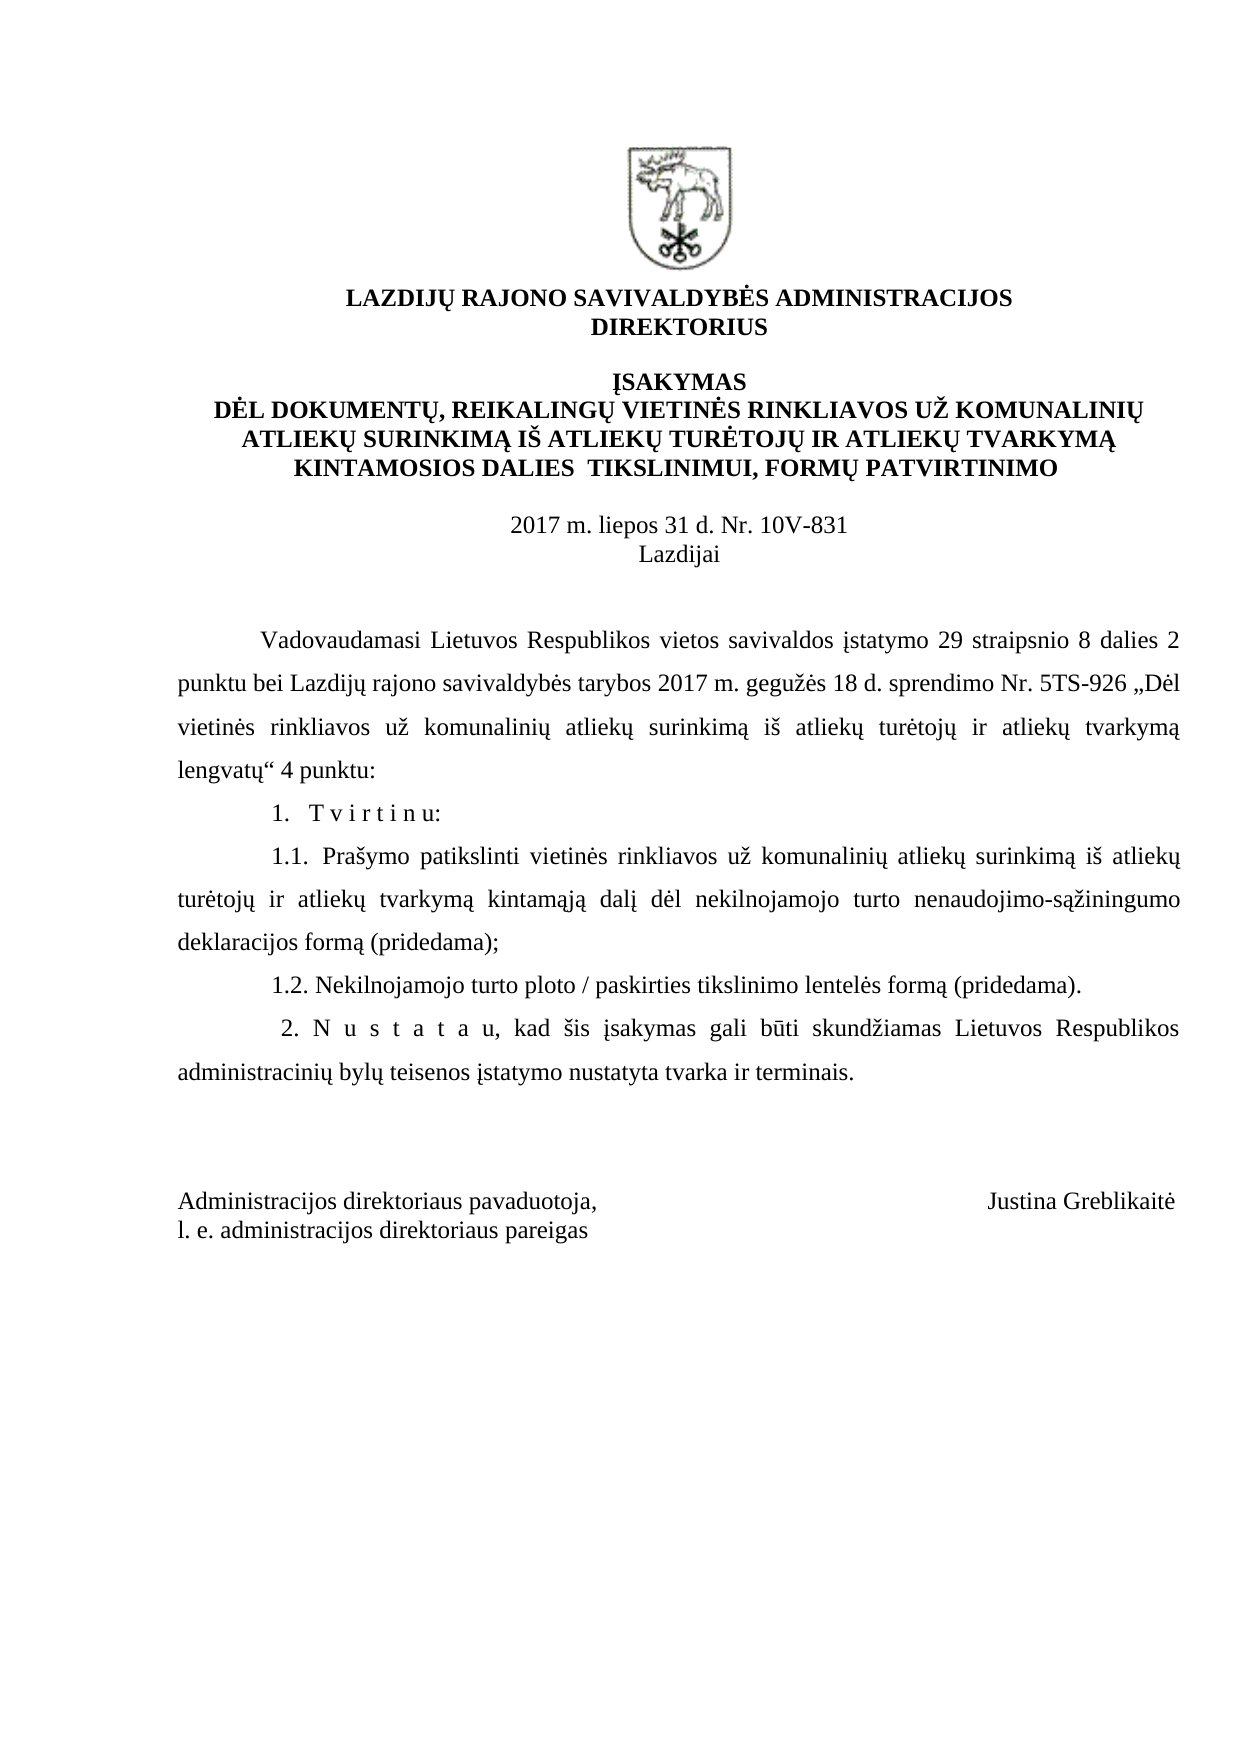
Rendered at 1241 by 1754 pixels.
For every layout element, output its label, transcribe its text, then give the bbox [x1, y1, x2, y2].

text ĮSAKYMAS [177, 367, 1181, 395]
text LAZDIJŲ RAJONO SAVIVALDYBĖS ADMINISTRACIJOS [177, 283, 1181, 312]
text 2. N u s t a t a u, kad šis įsakymas gali būti skundžiamas Lietuvos Respublikos administracinių bylų teisenos įstatymo nustatyta tvarka ir terminais. [177, 1013, 1181, 1085]
text 1.2. Nekilnojamojo turto ploto / paskirties tikslinimo lentelės formą (pridedama). [177, 970, 1181, 999]
text Vadovaudamasi Lietuvos Respublikos vietos savivaldos įstatymo 29 straipsnio 8 dalies 2 punktu bei Lazdijų rajono savivaldybės tarybos 2017 m. gegužės 18 d. sprendimo Nr. 5TS-926 „Dėl vietinės rinkliavos už komunalinių atliekų surinkimą iš atliekų turėtojų ir atliekų tvarkymą lengvatų“ 4 punktu: [177, 625, 1181, 783]
text 1.1. Prašymo patikslinti vietinės rinkliavos už komunalinių atliekų surinkimą iš atliekų turėtojų ir atliekų tvarkymą kintamąją dalį dėl nekilnojamojo turto nenaudojimo-sąžiningumo deklaracijos formą (pridedama); [177, 841, 1181, 956]
text 1. T v i r t i n u: [271, 798, 1181, 827]
text l. e. administracijos direktoriaus pareigas [177, 1215, 1181, 1243]
text DIREKTORIUS [177, 312, 1181, 340]
text Lazdijai [177, 539, 1181, 568]
text Administracijos direktoriaus pavaduotoja, Justina Greblikaitė [177, 1186, 1181, 1215]
text 2017 m. liepos 31 d. Nr. 10V-831 [177, 510, 1181, 539]
text DĖL DOKUMENTŲ, REIKALINGŲ VIETINĖS RINKLIAVOS UŽ KOMUNALINIŲ ATLIEKŲ SURINKIMĄ IŠ ATLIEKŲ TURĖTOJŲ IR ATLIEKŲ TVARKYMĄ KINTAMOSIOS DALIES TIKSLINIMUI, FORMŲ PATVIRTINIMO [177, 395, 1181, 482]
